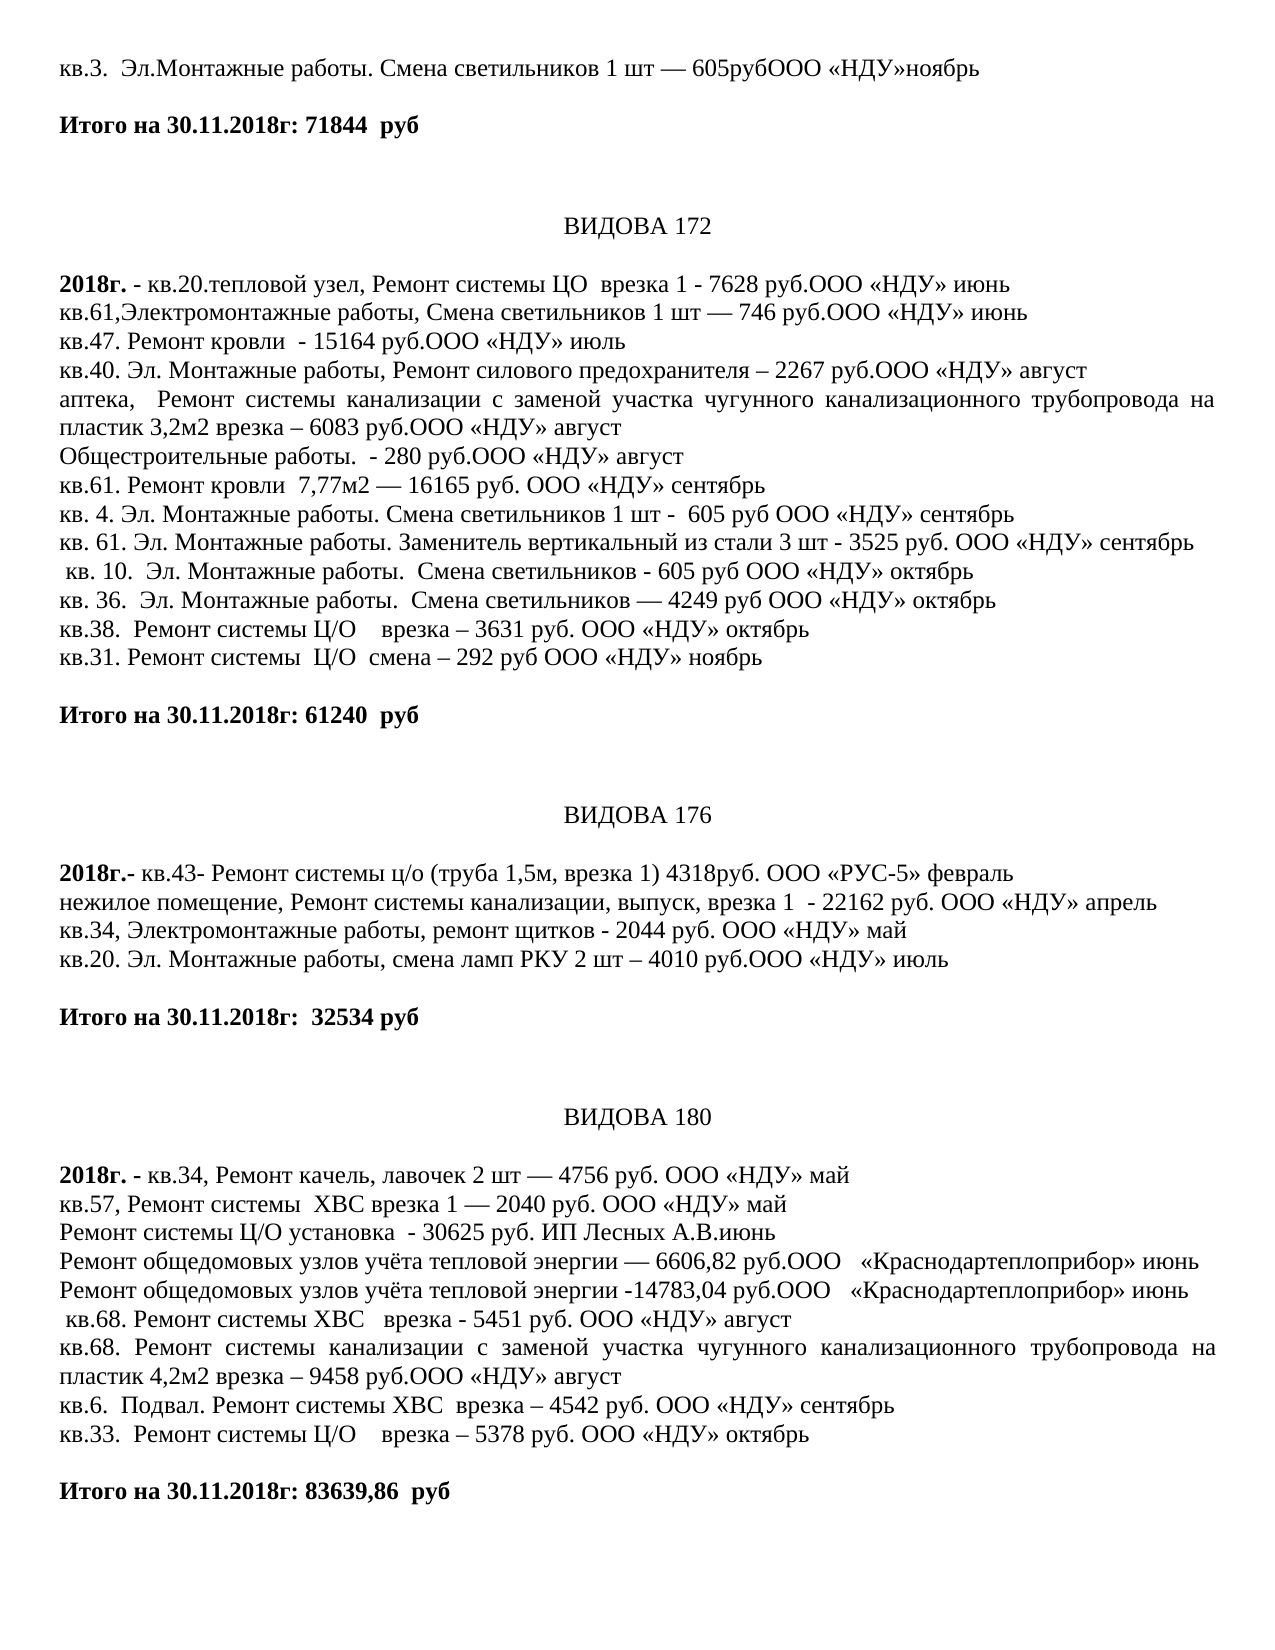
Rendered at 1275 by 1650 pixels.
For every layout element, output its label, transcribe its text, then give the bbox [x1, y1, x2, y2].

text кв.68. Ремонт системы ХВС врезка - 5451 руб. ООО «НДУ» август [59, 1304, 1216, 1332]
text кв.61,Электромонтажные работы, Смена светильников 1 шт — 746 руб.ООО «НДУ» июнь [59, 297, 1216, 326]
text кв. 4. Эл. Монтажные работы. Смена светильников 1 шт - 605 руб ООО «НДУ» сентябрь [59, 499, 1216, 527]
text аптека, Ремонт системы канализации с заменой участка чугунного канализационного трубопровода на пластик 3,2м2 врезка – 6083 руб.ООО «НДУ» август [59, 384, 1216, 441]
text ВИДОВА 172 [59, 211, 1216, 240]
text Ремонт системы Ц/О установка - 30625 руб. ИП Лесных А.В.июнь [59, 1217, 1216, 1246]
text кв.33. Ремонт системы Ц/О врезка – 5378 руб. ООО «НДУ» октябрь [59, 1419, 1216, 1447]
text 2018г. - кв.20.тепловой узел, Ремонт системы ЦО врезка 1 - 7628 руб.ООО «НДУ» июнь [59, 269, 1216, 297]
text кв. 61. Эл. Монтажные работы. Заменитель вертикальный из стали 3 шт - 3525 руб. ООО «НДУ» сентябрь [59, 527, 1216, 556]
text кв.38. Ремонт системы Ц/О врезка – 3631 руб. ООО «НДУ» октябрь [59, 614, 1216, 642]
text ВИДОВА 176 [59, 801, 1216, 829]
text Итого на 30.11.2018г: 83639,86 руб [59, 1476, 1216, 1505]
text кв.40. Эл. Монтажные работы, Ремонт силового предохранителя – 2267 руб.ООО «НДУ» август [59, 355, 1216, 384]
text 2018г. - кв.34, Ремонт качель, лавочек 2 шт — 4756 руб. ООО «НДУ» май [59, 1160, 1216, 1189]
text кв.47. Ремонт кровли - 15164 руб.ООО «НДУ» июль [59, 326, 1216, 355]
text кв.61. Ремонт кровли 7,77м2 — 16165 руб. ООО «НДУ» сентябрь [59, 470, 1216, 499]
text Итого на 30.11.2018г: 61240 руб [59, 700, 1216, 729]
text кв. 10. Эл. Монтажные работы. Смена светильников - 605 руб ООО «НДУ» октябрь [59, 556, 1216, 585]
text кв.3. Эл.Монтажные работы. Смена светильников 1 шт — 605рубООО «НДУ»ноябрь [59, 53, 1216, 82]
text Общестроительные работы. - 280 руб.ООО «НДУ» август [59, 441, 1216, 470]
text кв.57, Ремонт системы ХВС врезка 1 — 2040 руб. ООО «НДУ» май [59, 1189, 1216, 1217]
text кв.6. Подвал. Ремонт системы ХВС врезка – 4542 руб. ООО «НДУ» сентябрь [59, 1390, 1216, 1419]
text кв.20. Эл. Монтажные работы, смена ламп РКУ 2 шт – 4010 руб.ООО «НДУ» июль [59, 944, 1216, 973]
text кв.34, Электромонтажные работы, ремонт щитков - 2044 руб. ООО «НДУ» май [59, 916, 1216, 944]
text ВИДОВА 180 [59, 1102, 1216, 1131]
text Ремонт общедомовых узлов учёта тепловой энергии -14783,04 руб.ООО «Краснодартеплоприбор» июнь [59, 1275, 1216, 1304]
text Ремонт общедомовых узлов учёта тепловой энергии — 6606,82 руб.ООО «Краснодартеплоприбор» июнь [59, 1246, 1216, 1275]
text кв.68. Ремонт системы канализации с заменой участка чугунного канализационного трубопровода на пластик 4,2м2 врезка – 9458 руб.ООО «НДУ» август [59, 1332, 1216, 1390]
text 2018г.- кв.43- Ремонт системы ц/о (труба 1,5м, врезка 1) 4318руб. ООО «РУС-5» февраль [59, 858, 1216, 887]
text Итого на 30.11.2018г: 32534 руб [59, 1002, 1216, 1031]
text нежилое помещение, Ремонт системы канализации, выпуск, врезка 1 - 22162 руб. ООО «НДУ» апрель [59, 887, 1216, 916]
text Итого на 30.11.2018г: 71844 руб [59, 111, 1216, 139]
text кв. 36. Эл. Монтажные работы. Смена светильников — 4249 руб ООО «НДУ» октябрь [59, 585, 1216, 614]
text кв.31. Ремонт системы Ц/О смена – 292 руб ООО «НДУ» ноябрь [59, 642, 1216, 671]
